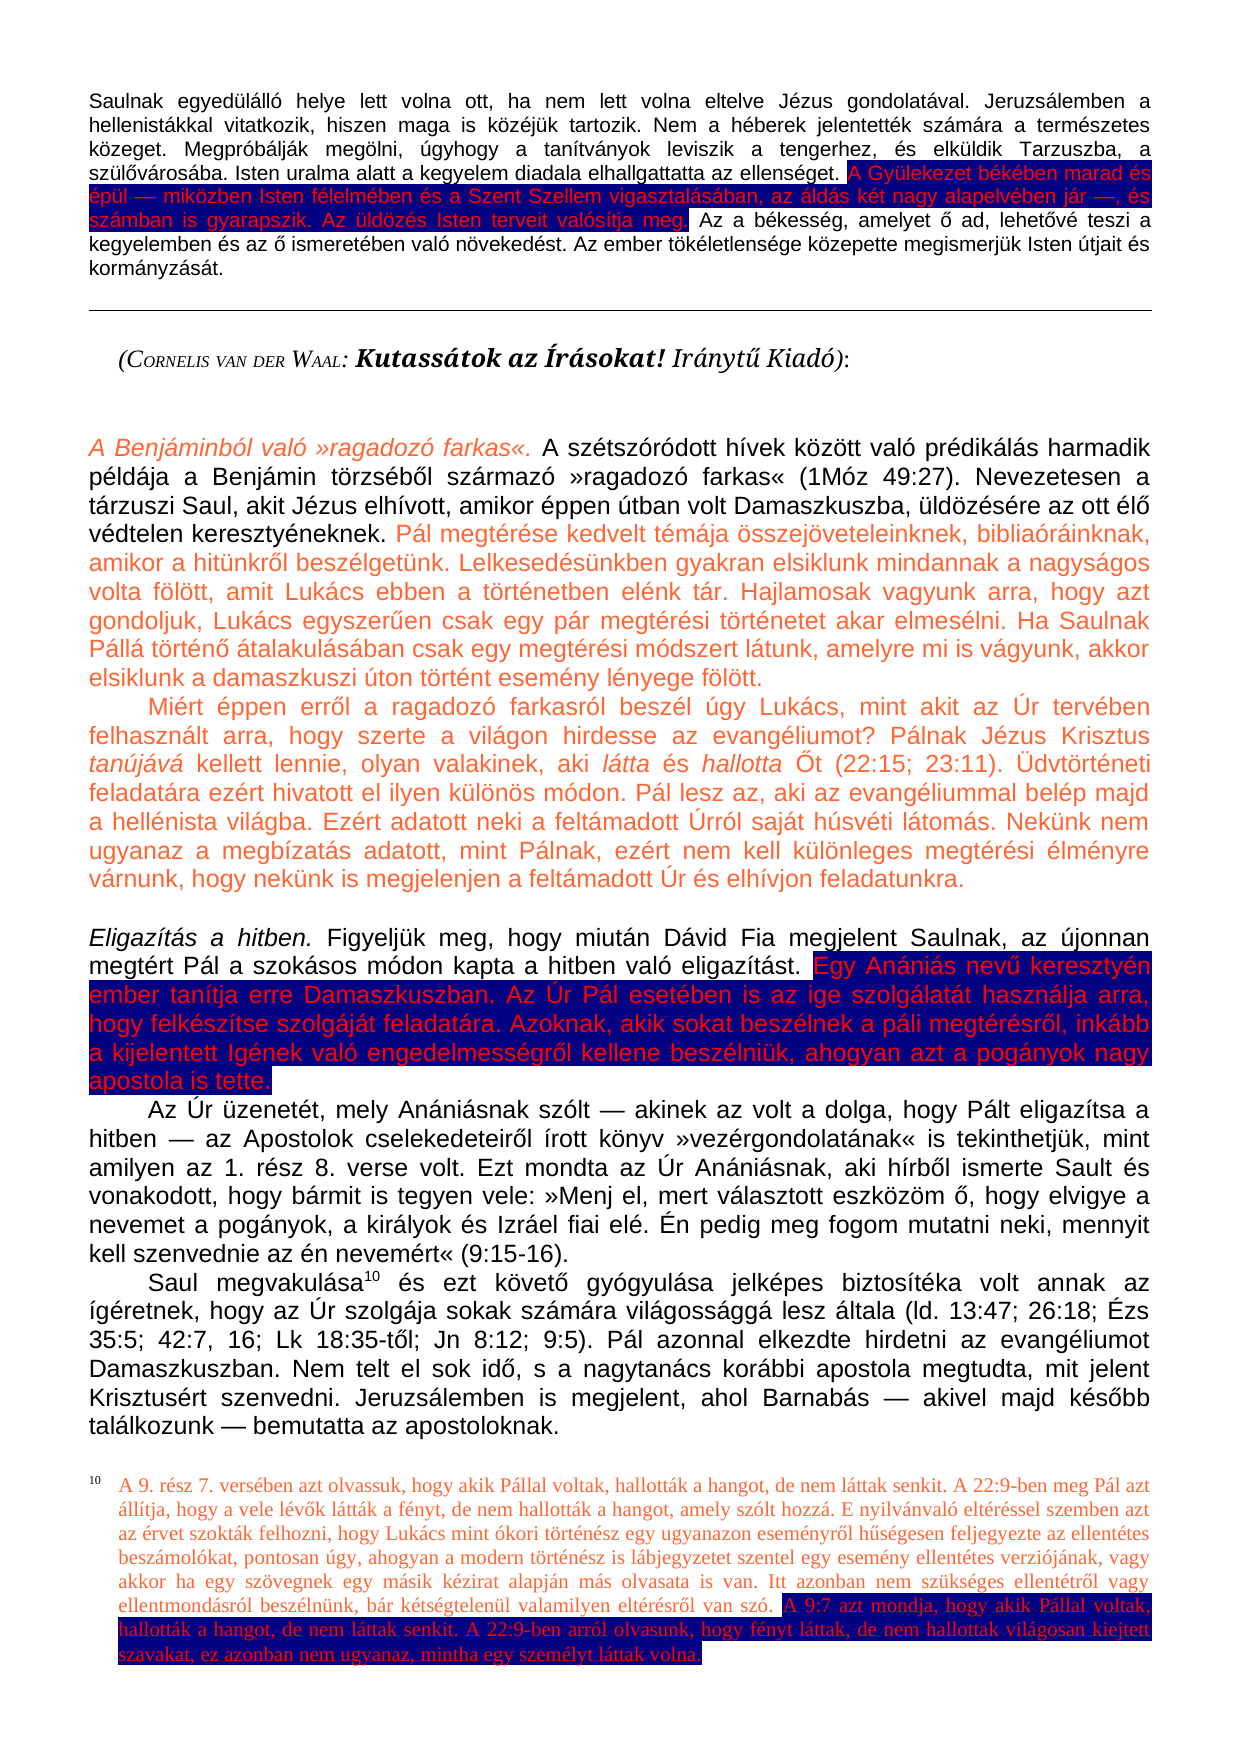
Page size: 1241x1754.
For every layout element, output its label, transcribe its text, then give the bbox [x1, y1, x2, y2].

text Eligazítás a hitben. Figyeljük meg, hogy miután Dávid Fia megjelent Saulnak, az újonnan megtért Pál a szokásos módon kapta a hitben való eligazítást. Egy Anániás nevű keresztyén ember tanítja erre Damaszkuszban. Az Úr Pál esetében is az ige szolgálatát használja arra, hogy felkészítse szolgáját feladatára. Azoknak, akik sokat beszélnek a páli megtérésről, inkább a kijelentett Igének való engedelmességről kellene beszélniük, ahogyan azt a pogányok nagy apostola is tette. [88, 923, 1152, 1095]
text (Cornelis van der Waal: Kutassátok az Írásokat! Iránytű Kiadó): [88, 311, 1152, 404]
text Miért éppen erről a ragadozó farkasról beszél úgy Lukács, mint akit az Úr tervében felhasznált arra, hogy szerte a világon hirdesse az evangéliumot? Pálnak Jézus Krisztus tanújává kellett lennie, olyan valakinek, aki látta és hallotta Őt (22:15; 23:11). Üdvtörténeti feladatára ezért hivatott el ilyen különös módon. Pál lesz az, aki az evangéliummal belép majd a hellénista világba. Ezért adatott neki a feltámadott Úrról saját húsvéti látomás. Nekünk nem ugyanaz a megbízatás adatott, mint Pálnak, ezért nem kell különleges megtérési élményre várnunk, hogy nekünk is megjelenjen a feltámadott Úr és elhívjon feladatunkra. [88, 692, 1152, 893]
text A 9. rész 7. versében azt olvassuk, hogy akik Pállal voltak, hallották a hangot, de nem láttak senkit. A 22:9-ben meg Pál azt állítja, hogy a vele lévők látták a fényt, de nem hallották a hangot, amely szólt hozzá. E nyilvánvaló eltéréssel szemben azt az érvet szokták felhozni, hogy Lukács mint ókori történész egy ugyanazon eseményről hűségesen feljegyezte az ellentétes beszámolókat, pontosan úgy, ahogyan a modern történész is lábjegyzetet szentel egy esemény ellentétes verziójának, vagy akkor ha egy szövegnek egy másik kézirat alapján más olvasata is van. Itt azonban nem szükséges ellentétről vagy ellentmondásról beszélnünk, bár kétségtelenül valamilyen eltérésről van szó. A 9:7 azt mondja, hogy akik Pállal voltak, hallották a hangot, de nem láttak senkit. A 22:9-ben arról olvasunk, hogy fényt láttak, de nem hallottak világosan kiejtett szavakat, ez azonban nem ugyanaz, mintha egy személyt láttak volna. [88, 1473, 1152, 1665]
text Saul megvakulása és ezt követő gyógyulása jelképes biztosítéka volt annak az ígéretnek, hogy az Úr szolgája sokak számára világossággá lesz általa (ld. 13:47; 26:18; Ézs 35:5; 42:7, 16; Lk 18:35-től; Jn 8:12; 9:5). Pál azonnal elkezdte hirdetni az evangéliumot Damaszkuszban. Nem telt el sok idő, s a nagytanács korábbi apostola megtudta, mit jelent Krisztusért szenvedni. Jeruzsálemben is megjelent, ahol Barnabás — akivel majd később találkozunk — bemutatta az apostoloknak. [88, 1268, 1152, 1440]
text A Benjáminból való »ragadozó farkas«. A szétszóródott hívek között való prédikálás harmadik példája a Benjámin törzséből származó »ragadozó farkas« (1Móz 49:27). Nevezetesen a tárzuszi Saul, akit Jézus elhívott, amikor éppen útban volt Damaszkuszba, üldözésére az ott élő védtelen keresztyéneknek. Pál megtérése kedvelt témája összejöveteleinknek, bibliaóráinknak, amikor a hitünkről beszélgetünk. Lelkesedésünkben gyakran elsiklunk mindannak a nagyságos volta fölött, amit Lukács ebben a történetben elénk tár. Hajlamosak vagyunk arra, hogy azt gondoljuk, Lukács egyszerűen csak egy pár megtérési történetet akar elmesélni. Ha Saulnak Pállá történő átalakulásában csak egy megtérési módszert látunk, amelyre mi is vágyunk, akkor elsiklunk a damaszkuszi úton történt esemény lényege fölött. [88, 433, 1152, 692]
text Saulnak egyedülálló helye lett volna ott, ha nem lett volna eltelve Jézus gondolatával. Jeruzsálemben a hellenistákkal vitatkozik, hiszen maga is közéjük tartozik. Nem a héberek jelentették számára a természetes közeget. Megpróbálják megölni, úgyhogy a tanítványok leviszik a tengerhez, és elküldik Tarzuszba, a szülővárosába. Isten uralma alatt a kegyelem diadala elhallgattatta az ellenséget. A Gyülekezet békében marad és épül — miközben Isten félelmében és a Szent Szellem vigasztalásában, az áldás két nagy alapelvében jár —, és számban is gyarapszik. Az üldözés Isten terveit valósítja meg. Az a békesség, amelyet ő ad, lehetővé teszi a kegyelemben és az ő ismeretében való növekedést. Az ember tökéletlensége közepette megismerjük Isten útjait és kormányzását. [88, 88, 1152, 280]
text Az Úr üzenetét, mely Anániásnak szólt — akinek az volt a dolga, hogy Pált eligazítsa a hitben — az Apostolok cselekedeteiről írott könyv »vezérgondolatának« is tekinthetjük, mint amilyen az 1. rész 8. verse volt. Ezt mondta az Úr Anániásnak, aki hírből ismerte Sault és vonakodott, hogy bármit is tegyen vele: »Menj el, mert választott eszközöm ő, hogy elvigye a nevemet a pogányok, a királyok és Izráel fiai elé. Én pedig meg fogom mutatni neki, mennyit kell szenvednie az én nevemért« (9:15-16). [88, 1095, 1152, 1268]
